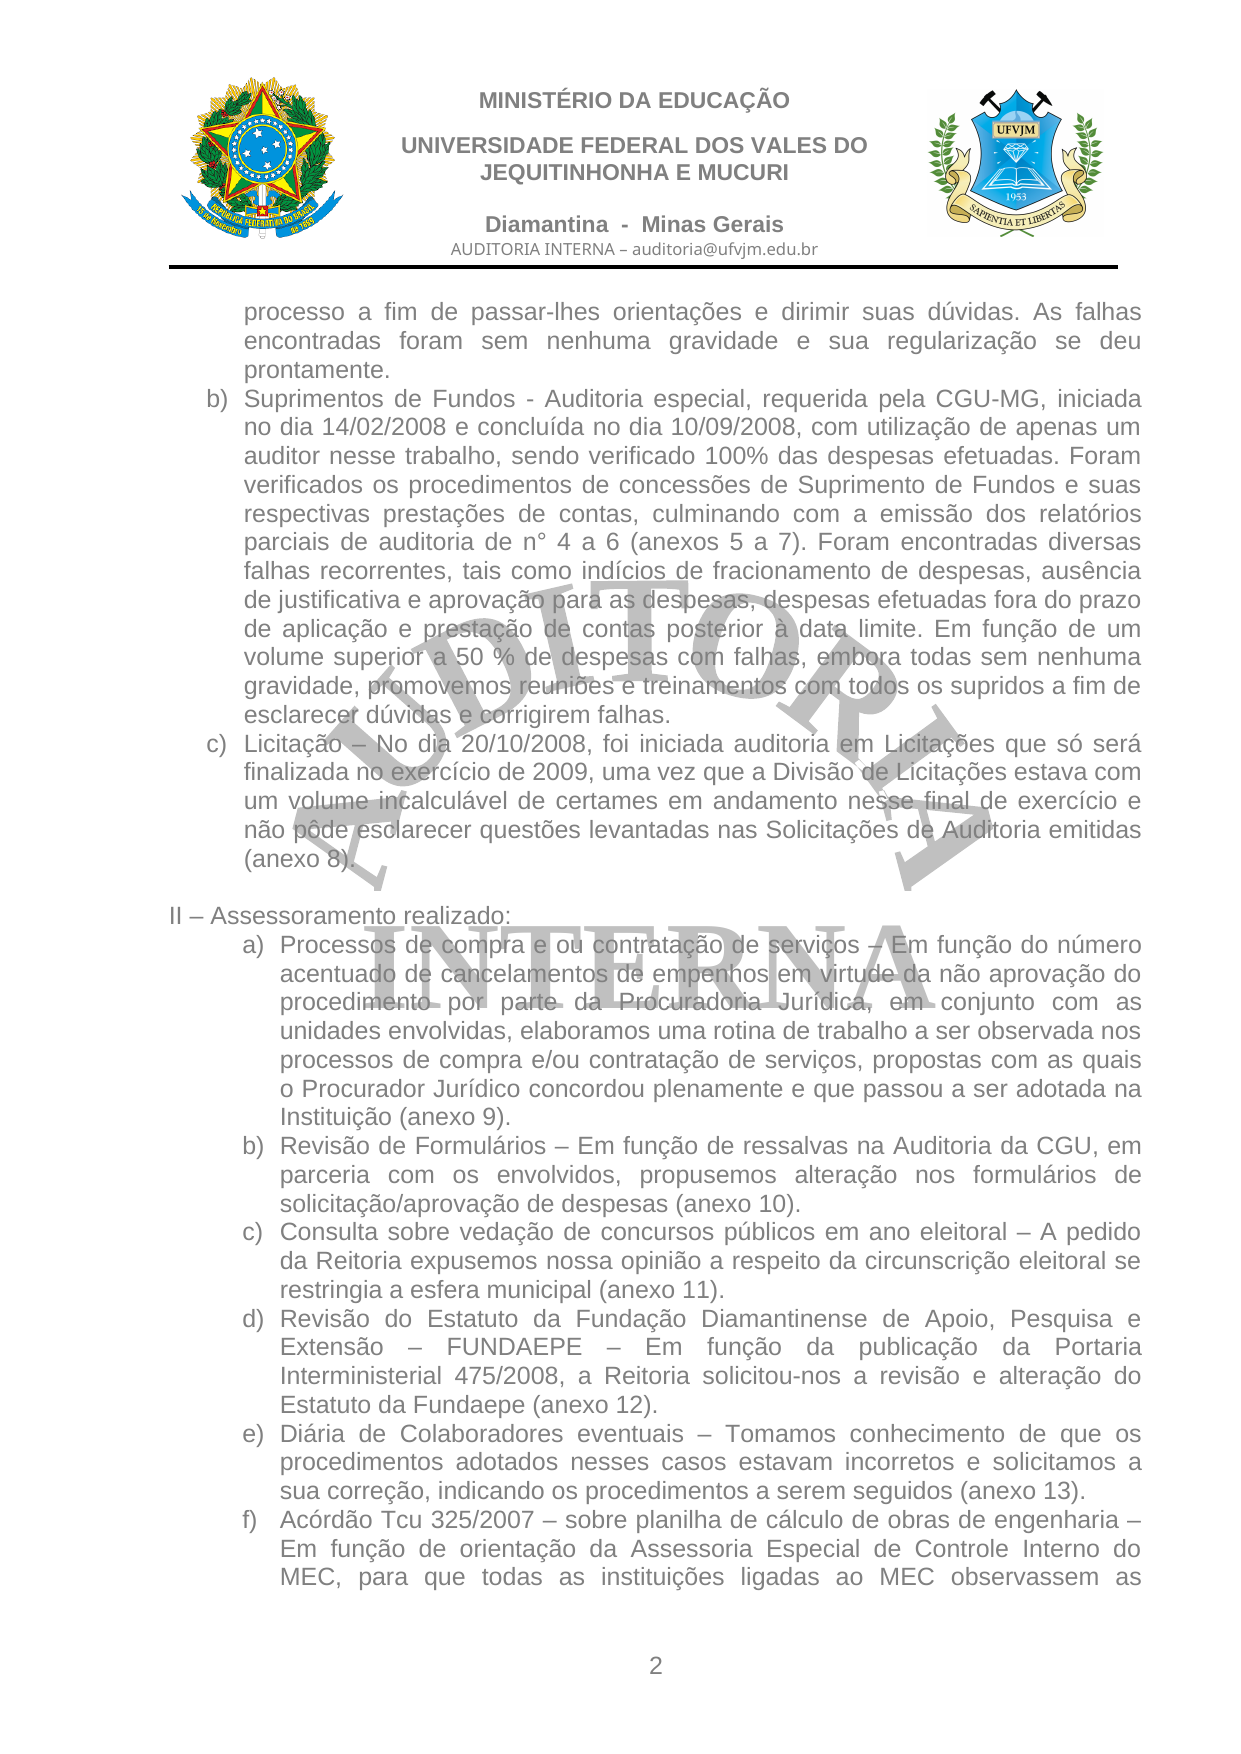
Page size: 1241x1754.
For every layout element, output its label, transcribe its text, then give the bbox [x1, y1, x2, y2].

text II – Assessoramento realizado: [168, 901, 306, 930]
text II – Assessoramento realizado: [992, 901, 1143, 930]
list Acórdão Tcu 325/2007 – sobre planilha de cálculo de obras de engenharia – Em função de orientação da Assessoria Especial de Controle Interno do MEC, para que todas as instituições ligadas ao MEC observassem as [242, 1505, 1143, 1591]
list Processos de compra e ou contratação de serviços – Em função do número acentuado de cancelamentos de empenhos em virtude da não aprovação do procedimento por parte da Procuradoria Jurídica, em conjunto com as unidades envolvidas, elaboramos uma rotina de trabalho a ser observada nos processos de compra e/ou contratação de serviços, propostas com as quais o Procurador Jurídico concordou plenamente e que passou a ser adotada na Instituição (anexo 9). [242, 930, 1143, 1131]
list Revisão do Estatuto da Fundação Diamantinense de Apoio, Pesquisa e Extensão – FUNDAEPE – Em função da publicação da Portaria Interministerial 475/2008, a Reitoria solicitou-nos a revisão e alteração do Estatuto da Fundaepe (anexo 12). [242, 1303, 1143, 1418]
picture [927, 89, 1104, 237]
list Diária de Colaboradores eventuais – Tomamos conhecimento de que os procedimentos adotados nesses casos estavam incorretos e solicitamos a sua correção, indicando os procedimentos a serem seguidos (anexo 13). [242, 1418, 1143, 1505]
list Consulta sobre vedação de concursos públicos em ano eleitoral – A pedido da Reitoria expusemos nossa opinião a respeito da circunscrição eleitoral se restringia a esfera municipal (anexo 11). [242, 1217, 1143, 1303]
list Revisão de Formulários – Em função de ressalvas na Auditoria da CGU, em parceria com os envolvidos, propusemos alteração nos formulários de solicitação/aprovação de despesas (anexo 10). [242, 1131, 1143, 1217]
list Suprimentos de Fundos - Auditoria especial, requerida pela CGU-MG, iniciada no dia 14/02/2008 e concluída no dia 10/09/2008, com utilização de apenas um auditor nesse trabalho, sendo verificado 100% das despesas efetuadas. Foram verificados os procedimentos de concessões de Suprimento de Fundos e suas respectivas prestações de contas, culminando com a emissão dos relatórios parciais de auditoria de n° 4 a 6 (anexos 5 a 7). Foram encontradas diversas falhas recorrentes, tais como indícios de fracionamento de despesas, ausência de justificativa e aprovação para as despesas, despesas efetuadas fora do prazo de aplicação e prestação de contas posterior à data limite. Em função de um volume superior a 50 % de despesas com falhas, embora todas sem nenhuma gravidade, promovemos reuniões e treinamentos com todos os supridos a fim de esclarecer dúvidas e corrigirem falhas. [206, 383, 1143, 728]
list Licitação – No dia 20/10/2008, foi iniciada auditoria em Licitações que só será finalizada no exercício de 2009, uma vez que a Divisão de Licitações estava com um volume incalculável de certames em andamento nesse final de exercício e não pôde esclarecer questões levantadas nas Solicitações de Auditoria emitidas (anexo 8). [883, 728, 1143, 872]
list Licitação – No dia 20/10/2008, foi iniciada auditoria em Licitações que só será finalizada no exercício de 2009, uma vez que a Divisão de Licitações estava com um volume incalculável de certames em andamento nesse final de exercício e não pôde esclarecer questões levantadas nas Solicitações de Auditoria emitidas (anexo 8). [206, 728, 927, 872]
picture [176, 72, 349, 243]
list processo a fim de passar-lhes orientações e dirimir suas dúvidas. As falhas encontradas foram sem nenhuma gravidade e sua regularização se deu prontamente. [206, 297, 1143, 383]
